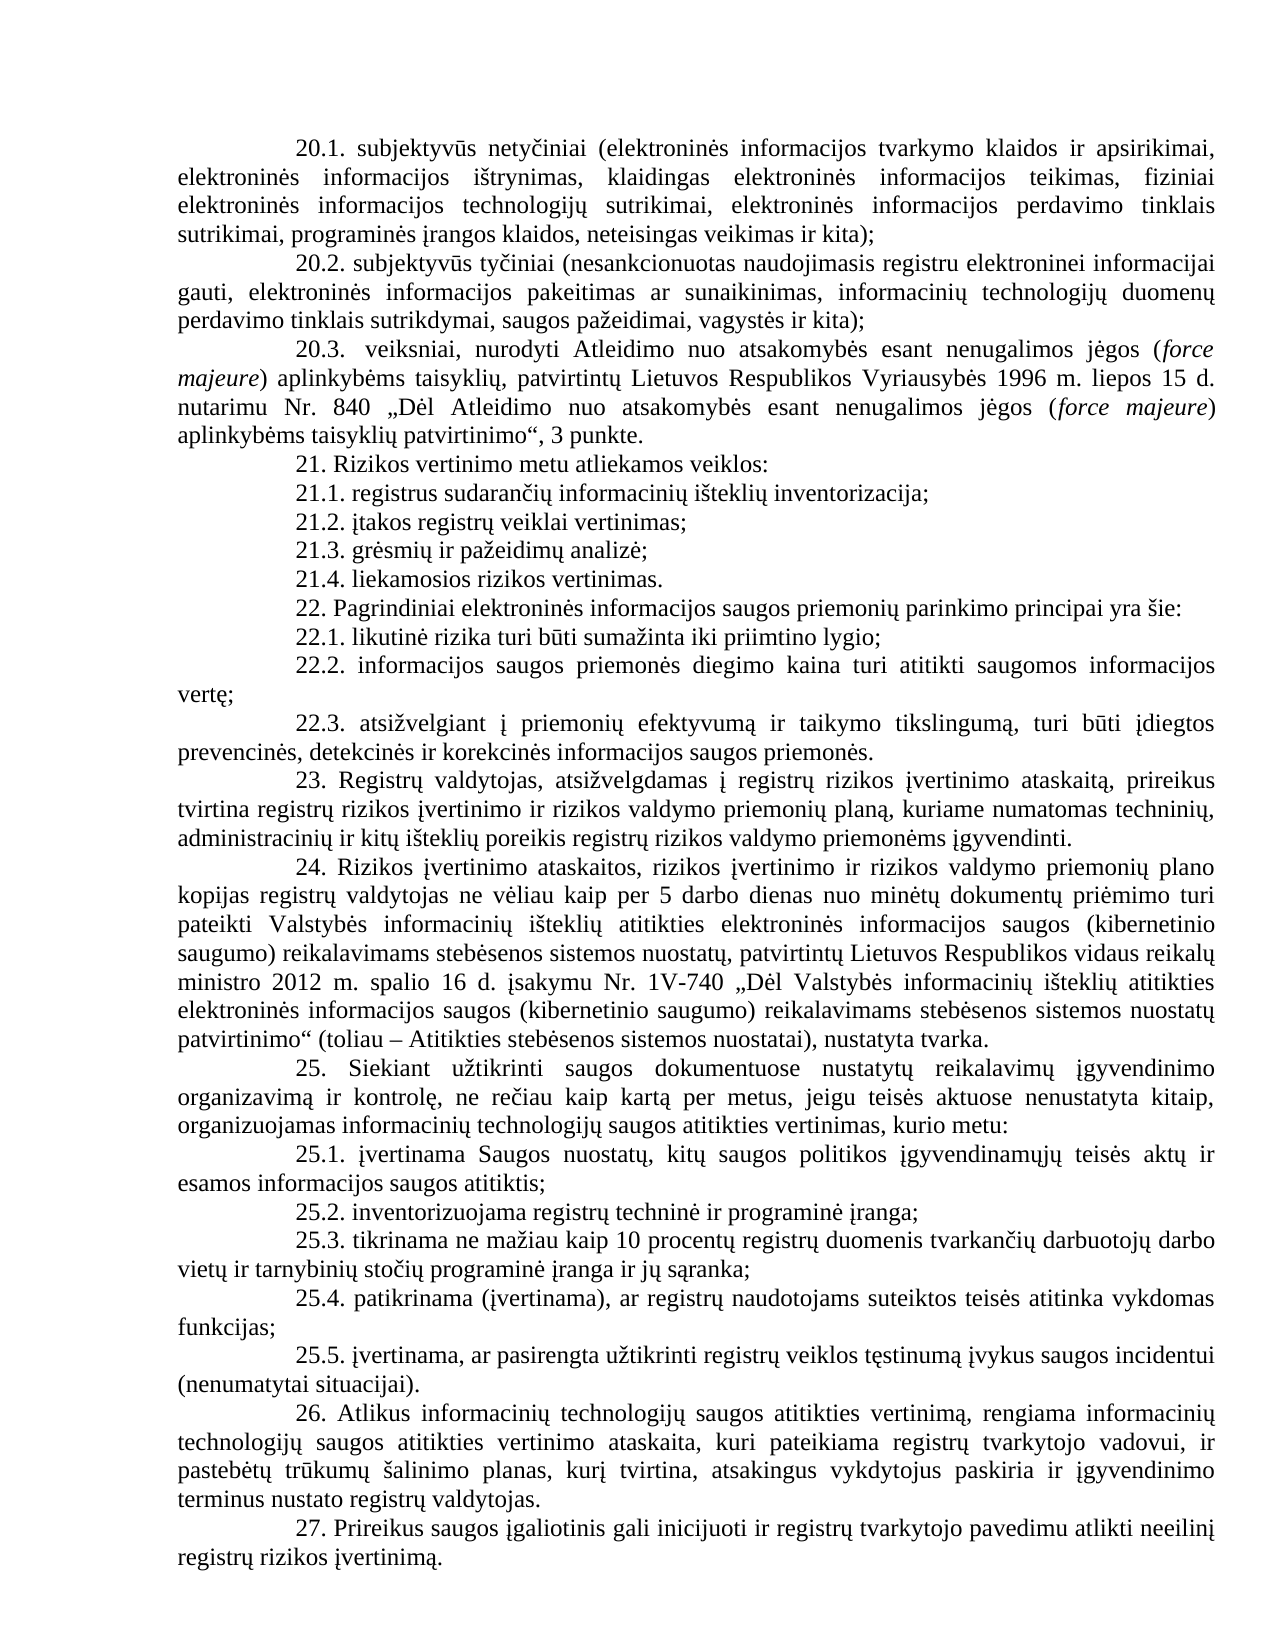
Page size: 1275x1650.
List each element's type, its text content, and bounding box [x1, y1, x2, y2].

text 20.3. veiksniai, nurodyti Atleidimo nuo atsakomybės esant nenugalimos jėgos (force majeure) aplinkybėms taisyklių, patvirtintų Lietuvos Respublikos Vyriausybės 1996 m. liepos 15 d. nutarimu Nr. 840 „Dėl Atleidimo nuo atsakomybės esant nenugalimos jėgos (force majeure) aplinkybėms taisyklių patvirtinimo“, 3 punkte. [177, 334, 1216, 449]
text 22. Pagrindiniai elektroninės informacijos saugos priemonių parinkimo principai yra šie: [177, 593, 1216, 622]
text 20.2. subjektyvūs tyčiniai (nesankcionuotas naudojimasis registru elektroninei informacijai gauti, elektroninės informacijos pakeitimas ar sunaikinimas, informacinių technologijų duomenų perdavimo tinklais sutrikdymai, saugos pažeidimai, vagystės ir kita); [177, 248, 1216, 334]
text 25. Siekiant užtikrinti saugos dokumentuose nustatytų reikalavimų įgyvendinimo organizavimą ir kontrolę, ne rečiau kaip kartą per metus, jeigu teisės aktuose nenustatyta kitaip, organizuojamas informacinių technologijų saugos atitikties vertinimas, kurio metu: [177, 1053, 1216, 1139]
text 21.1. registrus sudarančių informacinių išteklių inventorizacija; [177, 478, 1216, 507]
text 25.3. tikrinama ne mažiau kaip 10 procentų registrų duomenis tvarkančių darbuotojų darbo vietų ir tarnybinių stočių programinė įranga ir jų sąranka; [177, 1225, 1216, 1283]
text 22.2. informacijos saugos priemonės diegimo kaina turi atitikti saugomos informacijos vertę; [177, 650, 1216, 708]
text 21.4. liekamosios rizikos vertinimas. [177, 564, 1216, 593]
text 22.1. likutinė rizika turi būti sumažinta iki priimtino lygio; [177, 622, 1216, 650]
text 21. Rizikos vertinimo metu atliekamos veiklos: [177, 449, 1216, 478]
text 26. Atlikus informacinių technologijų saugos atitikties vertinimą, rengiama informacinių technologijų saugos atitikties vertinimo ataskaita, kuri pateikiama registrų tvarkytojo vadovui, ir pastebėtų trūkumų šalinimo planas, kurį tvirtina, atsakingus vykdytojus paskiria ir įgyvendinimo terminus nustato registrų valdytojas. [177, 1398, 1216, 1513]
text 23. Registrų valdytojas, atsižvelgdamas į registrų rizikos įvertinimo ataskaitą, prireikus tvirtina registrų rizikos įvertinimo ir rizikos valdymo priemonių planą, kuriame numatomas techninių, administracinių ir kitų išteklių poreikis registrų rizikos valdymo priemonėms įgyvendinti. [177, 765, 1216, 852]
text 22.3. atsižvelgiant į priemonių efektyvumą ir taikymo tikslingumą, turi būti įdiegtos prevencinės, detekcinės ir korekcinės informacijos saugos priemonės. [177, 708, 1216, 765]
text 25.4. patikrinama (įvertinama), ar registrų naudotojams suteiktos teisės atitinka vykdomas funkcijas; [177, 1283, 1216, 1340]
text 25.2. inventorizuojama registrų techninė ir programinė įranga; [177, 1197, 1216, 1225]
text 24. Rizikos įvertinimo ataskaitos, rizikos įvertinimo ir rizikos valdymo priemonių plano kopijas registrų valdytojas ne vėliau kaip per 5 darbo dienas nuo minėtų dokumentų priėmimo turi pateikti Valstybės informacinių išteklių atitikties elektroninės informacijos saugos (kibernetinio saugumo) reikalavimams stebėsenos sistemos nuostatų, patvirtintų Lietuvos Respublikos vidaus reikalų ministro 2012 m. spalio 16 d. įsakymu Nr. 1V-740 „Dėl Valstybės informacinių išteklių atitikties elektroninės informacijos saugos (kibernetinio saugumo) reikalavimams stebėsenos sistemos nuostatų patvirtinimo“ (toliau – Atitikties stebėsenos sistemos nuostatai), nustatyta tvarka. [177, 852, 1216, 1053]
text 25.5. įvertinama, ar pasirengta užtikrinti registrų veiklos tęstinumą įvykus saugos incidentui (nenumatytai situacijai). [177, 1340, 1216, 1398]
text 20.1. subjektyvūs netyčiniai (elektroninės informacijos tvarkymo klaidos ir apsirikimai, elektroninės informacijos ištrynimas, klaidingas elektroninės informacijos teikimas, fiziniai elektroninės informacijos technologijų sutrikimai, elektroninės informacijos perdavimo tinklais sutrikimai, programinės įrangos klaidos, neteisingas veikimas ir kita); [177, 133, 1216, 248]
text 25.1. įvertinama Saugos nuostatų, kitų saugos politikos įgyvendinamųjų teisės aktų ir esamos informacijos saugos atitiktis; [177, 1139, 1216, 1197]
text 21.2. įtakos registrų veiklai vertinimas; [177, 507, 1216, 535]
text 21.3. grėsmių ir pažeidimų analizė; [177, 535, 1216, 564]
text 27. Prireikus saugos įgaliotinis gali inicijuoti ir registrų tvarkytojo pavedimu atlikti neeilinį registrų rizikos įvertinimą. [177, 1513, 1216, 1570]
